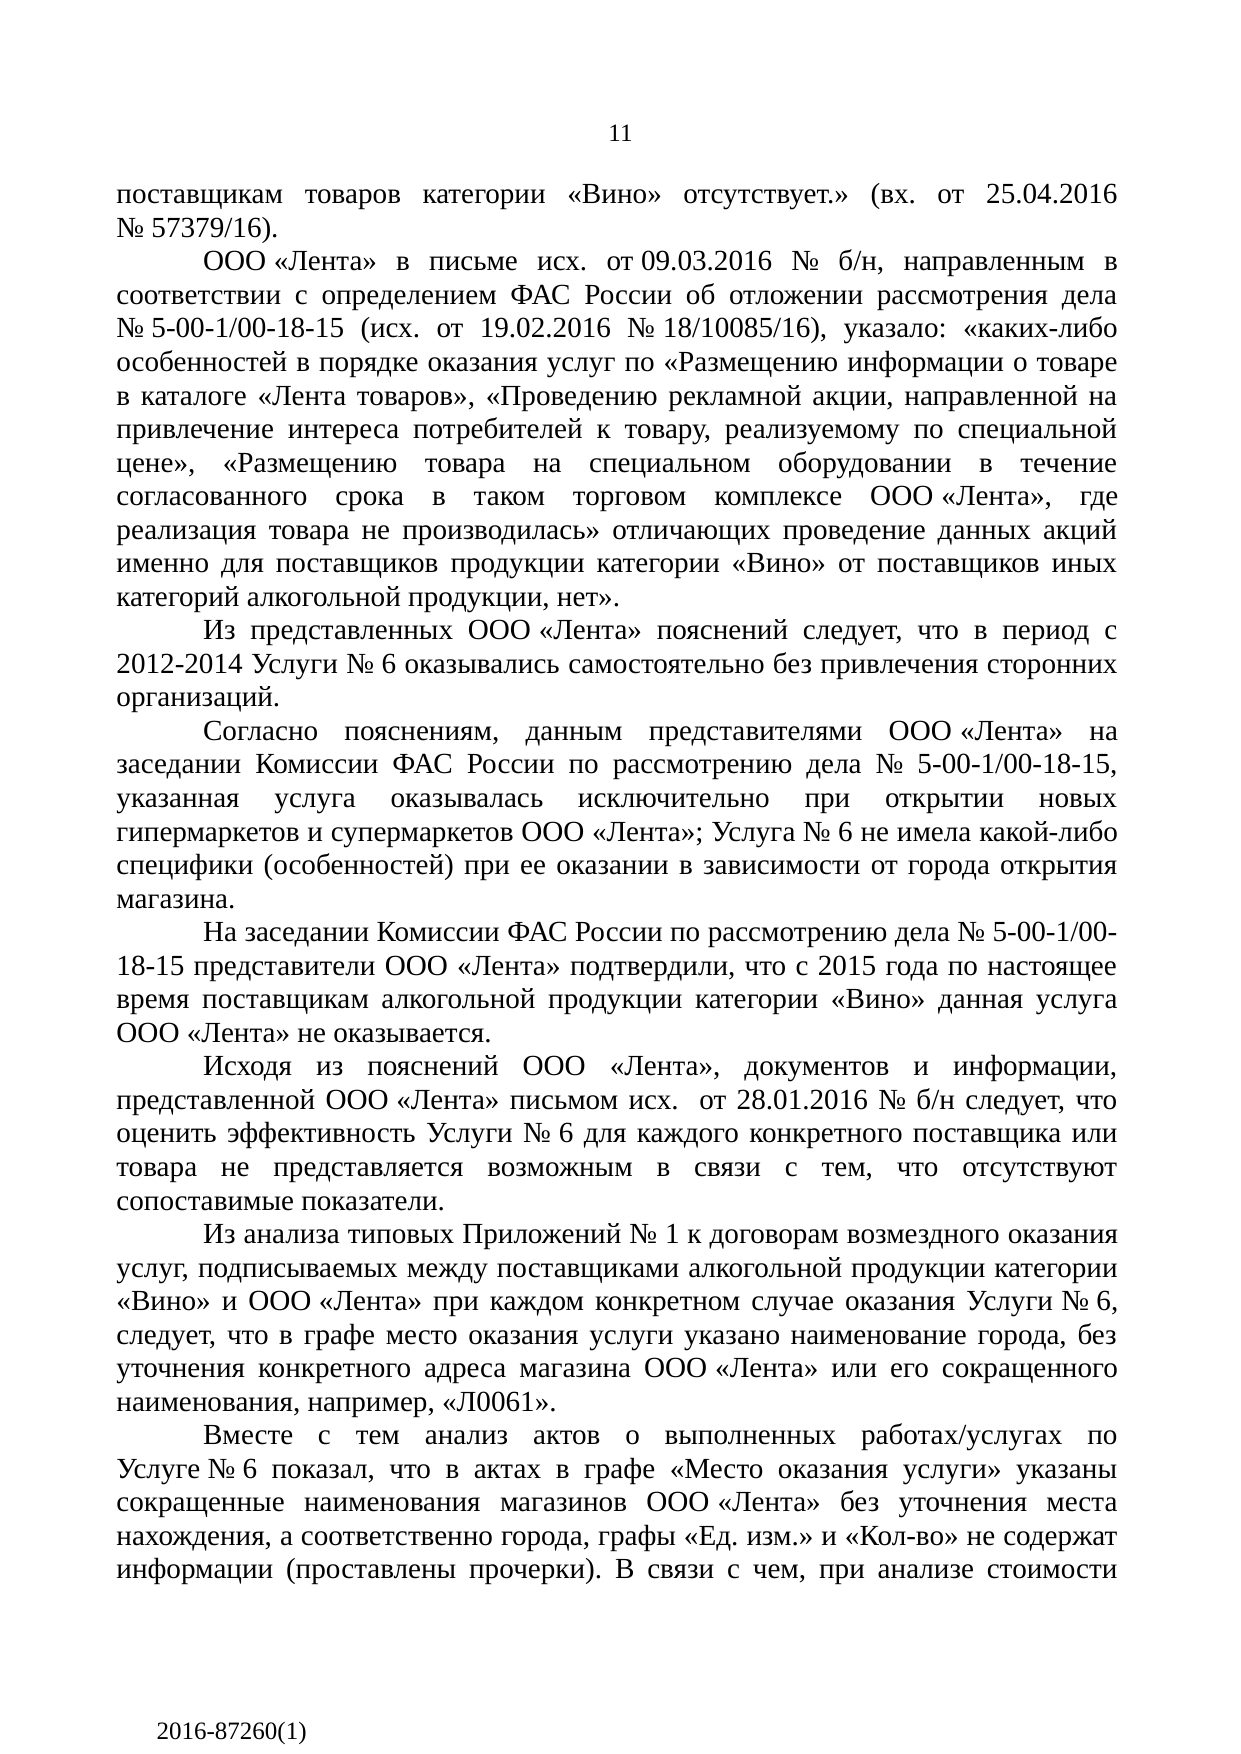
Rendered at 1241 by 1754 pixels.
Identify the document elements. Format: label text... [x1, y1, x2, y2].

text Вместе с тем анализ актов о выполненных работах/услугах по Услуге № 6 показал, что в актах в графе «Место оказания услуги» указаны сокращенные наименования магазинов ООО «Лента» без уточнения места нахождения, а соответственно города, графы «Ед. изм.» и «Кол-во» не содержат информации (проставлены прочерки). В связи с чем, при анализе стоимости [116, 1417, 1118, 1585]
text На заседании Комиссии ФАС России по рассмотрению дела № 5-00-1/00-18-15 представители ООО «Лента» подтвердили, что с 2015 года по настоящее время поставщикам алкогольной продукции категории «Вино» данная услуга ООО «Лента» не оказывается. [116, 914, 1118, 1048]
text Из анализа типовых Приложений № 1 к договорам возмездного оказания услуг, подписываемых между поставщиками алкогольной продукции категории «Вино» и ООО «Лента» при каждом конкретном случае оказания Услуги № 6, следует, что в графе место оказания услуги указано наименование города, без уточнения конкретного адреса магазина ООО «Лента» или его сокращенного наименования, например, «Л0061». [116, 1216, 1118, 1417]
text поставщикам товаров категории «Вино» отсутствует.» (вх. от 25.04.2016 № 57379/16). [116, 176, 1118, 243]
text Исходя из пояснений ООО «Лента», документов и информации, представленной ООО «Лента» письмом исх. от 28.01.2016 № б/н следует, что оценить эффективность Услуги № 6 для каждого конкретного поставщика или товара не представляется возможным в связи с тем, что отсутствуют сопоставимые показатели. [116, 1048, 1118, 1216]
text Из представленных ООО «Лента» пояснений следует, что в период с 2012-2014 Услуги № 6 оказывались самостоятельно без привлечения сторонних организаций. [116, 612, 1118, 713]
text ООО «Лента» в письме исх. от 09.03.2016 № б/н, направленным в соответствии с определением ФАС России об отложении рассмотрения дела № 5-00-1/00-18-15 (исх. от 19.02.2016 № 18/10085/16), указало: «каких-либо особенностей в порядке оказания услуг по «Размещению информации о товаре в каталоге «Лента товаров», «Проведению рекламной акции, направленной на привлечение интереса потребителей к товару, реализуемому по специальной цене», «Размещению товара на специальном оборудовании в течение согласованного срока в таком торговом комплексе ООО «Лента», где реализация товара не производилась» отличающих проведение данных акций именно для поставщиков продукции категории «Вино» от поставщиков иных категорий алкогольной продукции, нет». [116, 243, 1118, 612]
text Согласно пояснениям, данным представителями ООО «Лента» на заседании Комиссии ФАС России по рассмотрению дела № 5-00-1/00-18-15, указанная услуга оказывалась исключительно при открытии новых гипермаркетов и супермаркетов ООО «Лента»; Услуга № 6 не имела какой-либо специфики (особенностей) при ее оказании в зависимости от города открытия магазина. [116, 713, 1118, 914]
